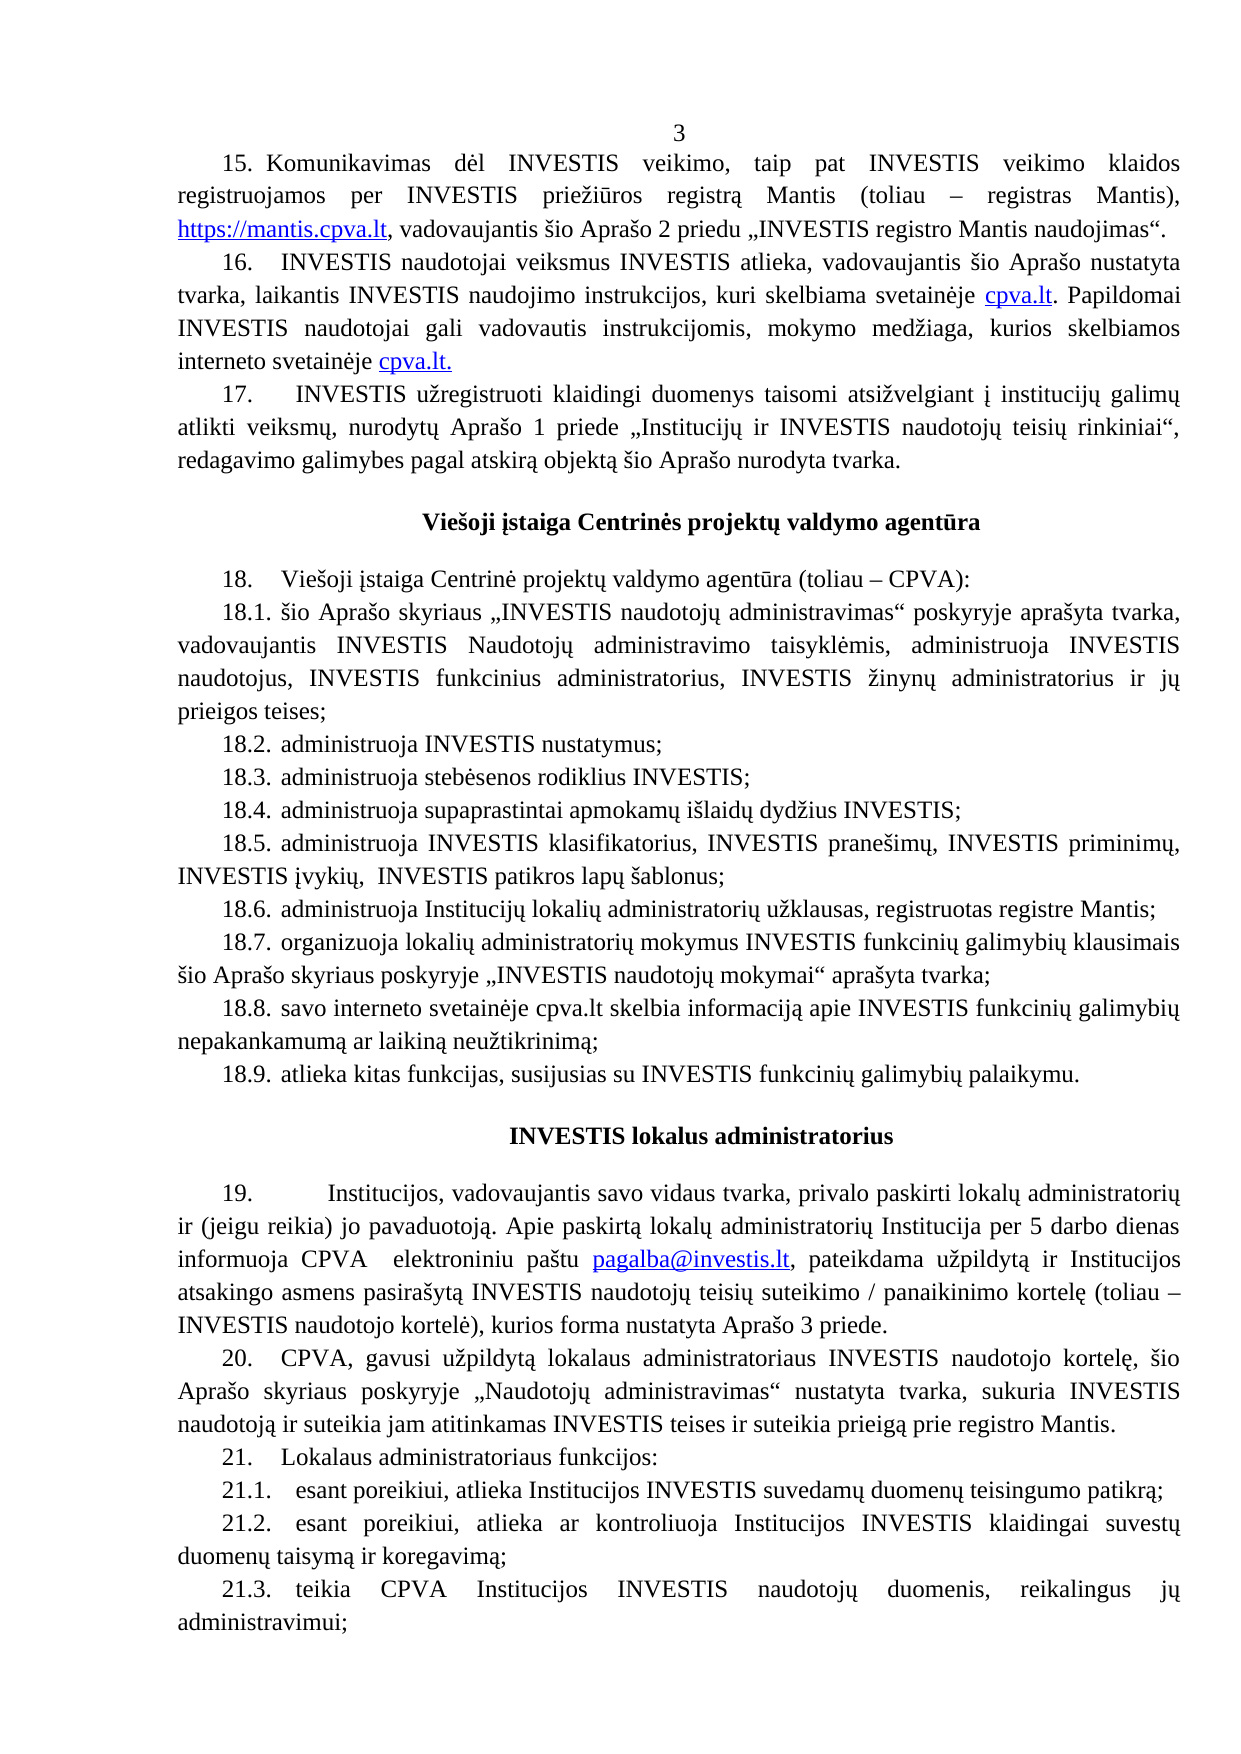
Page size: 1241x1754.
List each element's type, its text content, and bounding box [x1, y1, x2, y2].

text 18.4. administruoja supaprastintai apmokamų išlaidų dydžius INVESTIS; [177, 795, 1181, 823]
text 19. Institucijos, vadovaujantis savo vidaus tvarka, privalo paskirti lokalų administratorių ir (jeigu reikia) jo pavaduotoją. Apie paskirtą lokalų administratorių Institucija per 5 darbo dienas informuoja CPVA elektroniniu paštu pagalba@investis.lt, pateikdama užpildytą ir Institucijos atsakingo asmens pasirašytą INVESTIS naudotojų teisių suteikimo / panaikinimo kortelę (toliau – INVESTIS naudotojo kortelė), kurios forma nustatyta Aprašo 3 priede. [177, 1178, 1181, 1339]
text 18.8. savo interneto svetainėje cpva.lt skelbia informaciją apie INVESTIS funkcinių galimybių nepakankamumą ar laikiną neužtikrinimą; [177, 993, 1181, 1055]
text 18.6. administruoja Institucijų lokalių administratorių užklausas, registruotas registre Mantis; [177, 894, 1181, 923]
text 18.5. administruoja INVESTIS klasifikatorius, INVESTIS pranešimų, INVESTIS priminimų, INVESTIS įvykių, INVESTIS patikros lapų šablonus; [177, 828, 1181, 889]
text 15. Komunikavimas dėl INVESTIS veikimo, taip pat INVESTIS veikimo klaidos registruojamos per INVESTIS priežiūros registrą Mantis (toliau – registras Mantis), https://mantis.cpva.lt, vadovaujantis šio Aprašo 2 priedu „INVESTIS registro Mantis naudojimas“. [177, 148, 1181, 242]
text 18.9. atlieka kitas funkcijas, susijusias su INVESTIS funkcinių galimybių palaikymu. [177, 1059, 1181, 1088]
text 21.3. teikia CPVA Institucijos INVESTIS naudotojų duomenis, reikalingus jų administravimui; [177, 1574, 1181, 1636]
subtitle Viešoji įstaiga Centrinės projektų valdymo agentūra [177, 507, 1181, 535]
text 20. CPVA, gavusi užpildytą lokalaus administratoriaus INVESTIS naudotojo kortelę, šio Aprašo skyriaus poskyryje „Naudotojų administravimas“ nustatyta tvarka, sukuria INVESTIS naudotoją ir suteikia jam atitinkamas INVESTIS teises ir suteikia prieigą prie registro Mantis. [177, 1343, 1181, 1438]
text 18.7. organizuoja lokalių administratorių mokymus INVESTIS funkcinių galimybių klausimais šio Aprašo skyriaus poskyryje „INVESTIS naudotojų mokymai“ aprašyta tvarka; [177, 927, 1181, 989]
subtitle INVESTIS lokalus administratorius [177, 1121, 1181, 1149]
text 16. INVESTIS naudotojai veiksmus INVESTIS atlieka, vadovaujantis šio Aprašo nustatyta tvarka, laikantis INVESTIS naudojimo instrukcijos, kuri skelbiama svetainėje cpva.lt. Papildomai INVESTIS naudotojai gali vadovautis instrukcijomis, mokymo medžiaga, kurios skelbiamos interneto svetainėje cpva.lt. [177, 247, 1181, 374]
text 18.1. šio Aprašo skyriaus „INVESTIS naudotojų administravimas“ poskyryje aprašyta tvarka, vadovaujantis INVESTIS Naudotojų administravimo taisyklėmis, administruoja INVESTIS naudotojus, INVESTIS funkcinius administratorius, INVESTIS žinynų administratorius ir jų prieigos teises; [177, 597, 1181, 724]
text 18.2. administruoja INVESTIS nustatymus; [177, 729, 1181, 757]
text 18. Viešoji įstaiga Centrinė projektų valdymo agentūra (toliau – CPVA): [177, 564, 1181, 592]
text 17. INVESTIS užregistruoti klaidingi duomenys taisomi atsižvelgiant į institucijų galimų atlikti veiksmų, nurodytų Aprašo 1 priede „Institucijų ir INVESTIS naudotojų teisių rinkiniai“, redagavimo galimybes pagal atskirą objektą šio Aprašo nurodyta tvarka. [177, 379, 1181, 473]
text 21.2. esant poreikiui, atlieka ar kontroliuoja Institucijos INVESTIS klaidingai suvestų duomenų taisymą ir koregavimą; [177, 1508, 1181, 1570]
text 21. Lokalaus administratoriaus funkcijos: [177, 1442, 1181, 1471]
text 21.1. esant poreikiui, atlieka Institucijos INVESTIS suvedamų duomenų teisingumo patikrą; [177, 1475, 1181, 1504]
text 18.3. administruoja stebėsenos rodiklius INVESTIS; [177, 762, 1181, 791]
